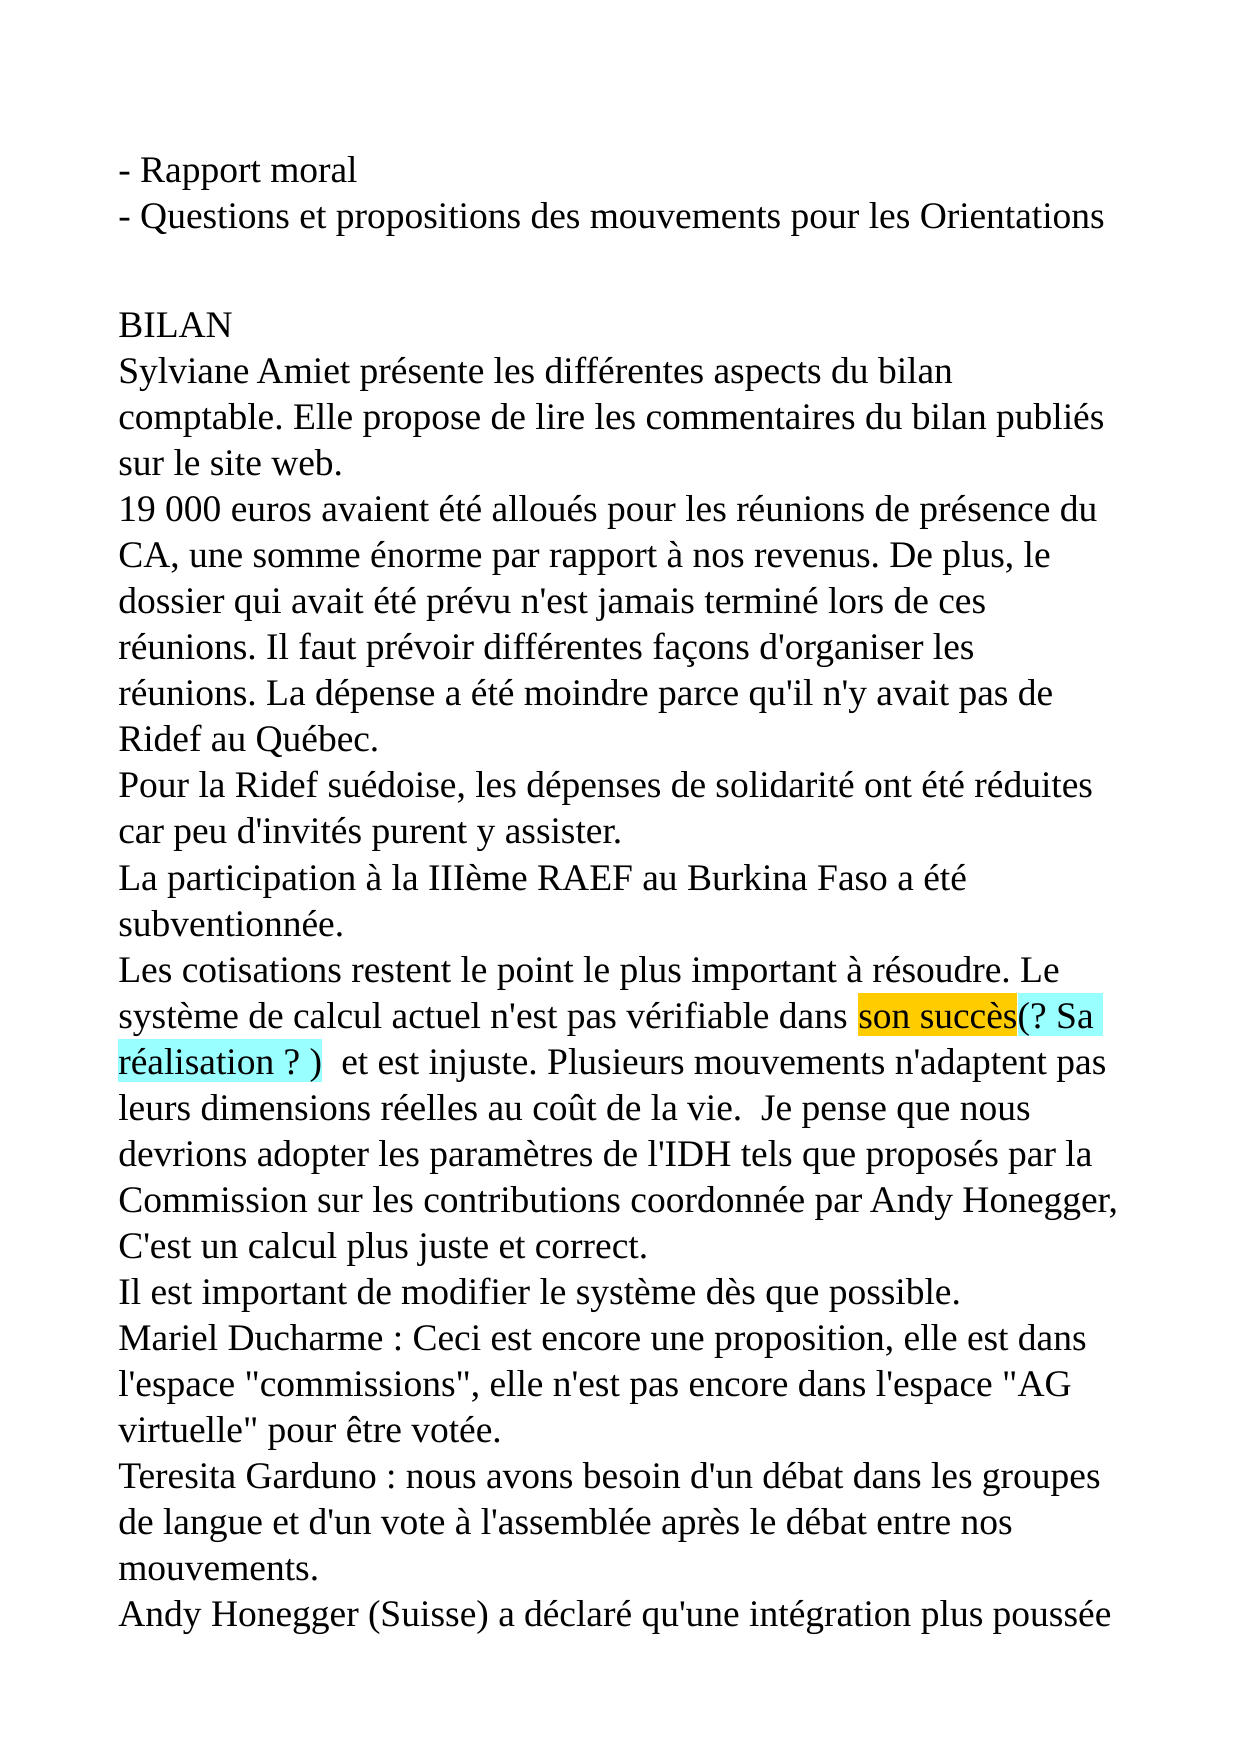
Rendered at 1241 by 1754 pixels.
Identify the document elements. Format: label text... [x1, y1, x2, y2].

text - Rapport moral - Questions et propositions des mouvements pour les Orientations [118, 148, 1122, 237]
text BILAN Sylviane Amiet présente les différentes aspects du bilan comptable. Elle propose de lire les commentaires du bilan publiés sur le site web. 19 000 euros avaient été alloués pour les réunions de présence du CA, une somme énorme par rapport à nos revenus. De plus, le dossier qui avait été prévu n'est jamais terminé lors de ces réunions. Il faut prévoir différentes façons d'organiser les réunions. La dépense a été moindre parce qu'il n'y avait pas de Ridef au Québec. Pour la Ridef suédoise, les dépenses de solidarité ont été réduites car peu d'invités purent y assister. La participation à la IIIème RAEF au Burkina Faso a été subventionnée. Les cotisations restent le point le plus important à résoudre. Le système de calcul actuel n'est pas vérifiable dans son succès(? Sa réalisation ? ) et est injuste. Plusieurs mouvements n'adaptent pas leurs dimensions réelles au coût de la vie. Je pense que nous devrions adopter les paramètres de l'IDH tels que proposés par la Commission sur les contributions coordonnée par Andy Honegger, C'est un calcul plus juste et correct. Il est important de modifier le système dès que possible. Mariel Ducharme : Ceci est encore une proposition, elle est dans l'espace "commissions", elle n'est pas encore dans l'espace "AG virtuelle" pour être votée. Teresita Garduno : nous avons besoin d'un débat dans les groupes de langue et d'un vote à l'assemblée après le débat entre nos mouvements. Andy Honegger (Suisse) a déclaré qu'une intégration plus poussée [118, 256, 1122, 1635]
